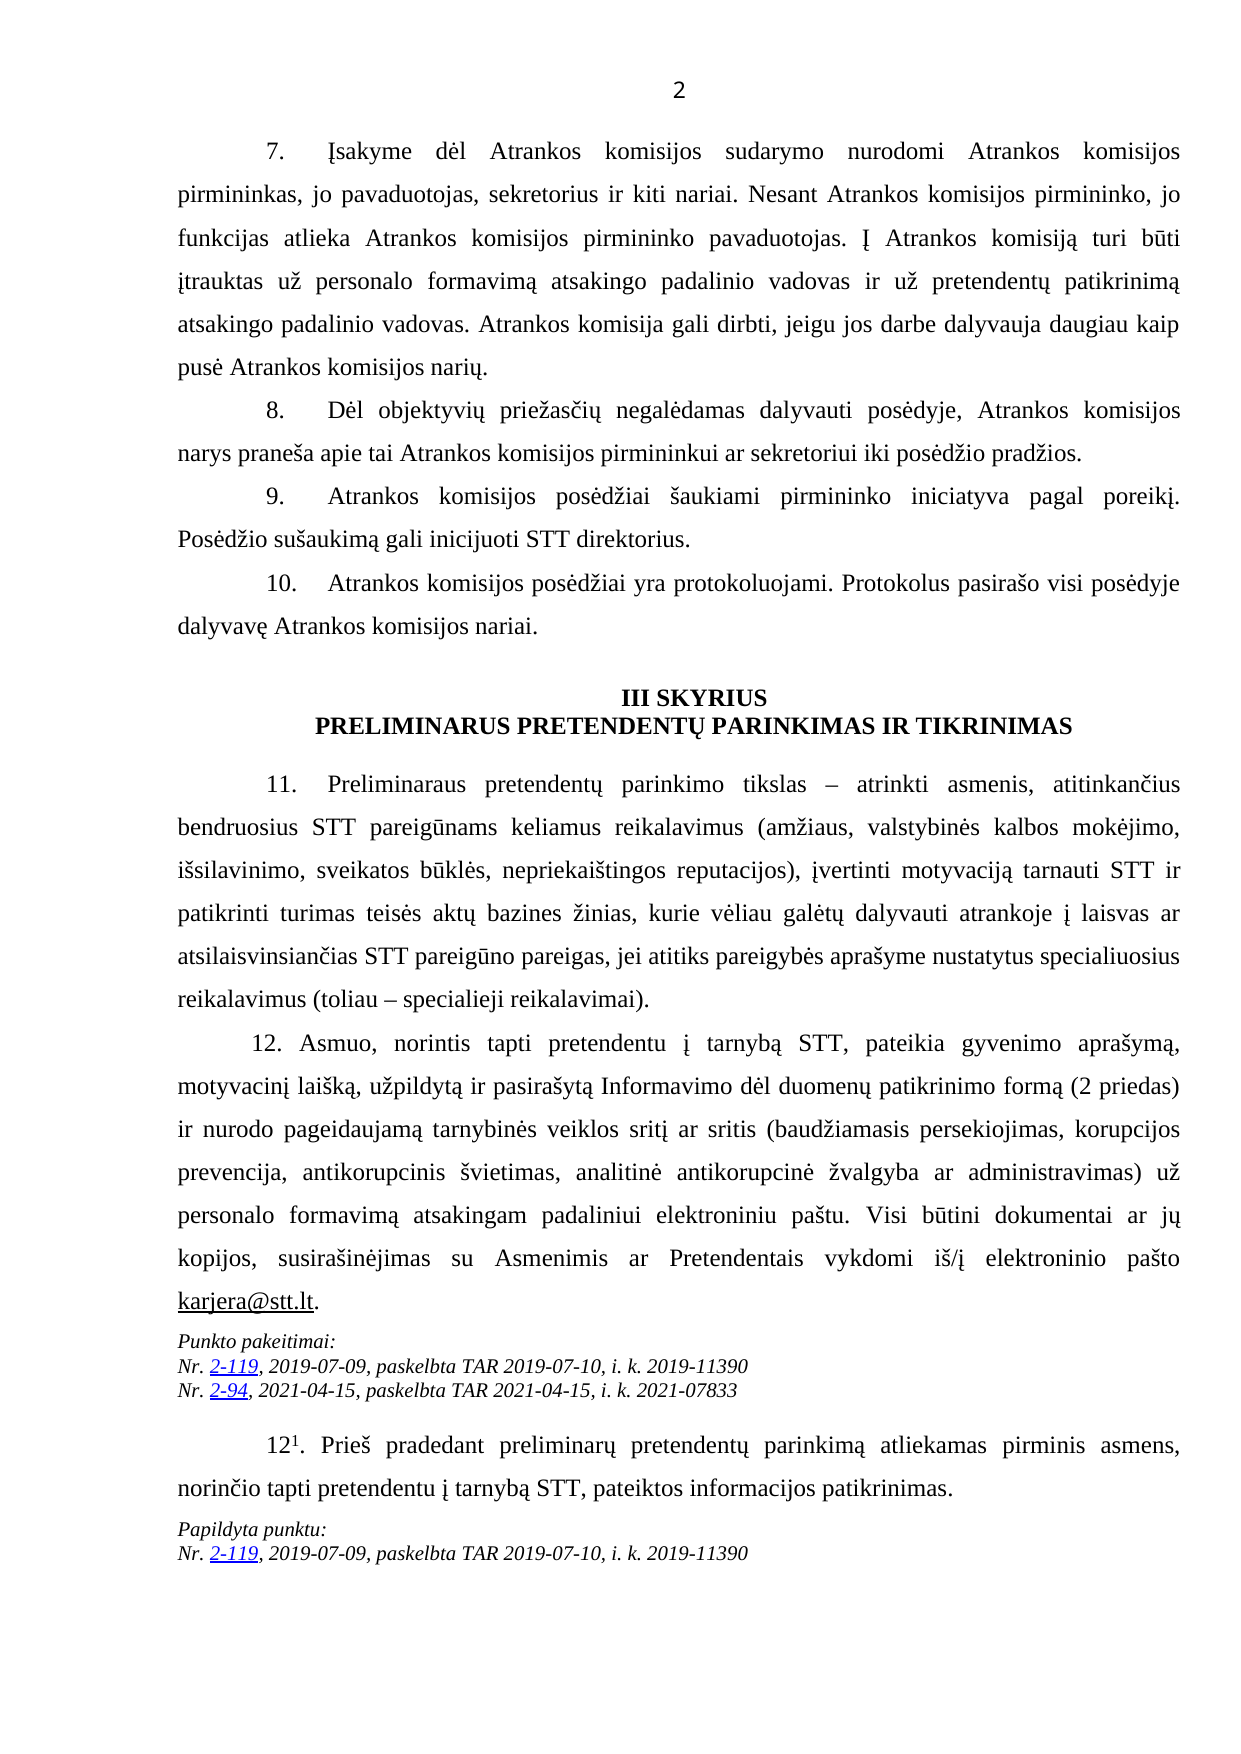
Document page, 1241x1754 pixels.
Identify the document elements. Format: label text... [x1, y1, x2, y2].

text Nr. 2-94, 2021-04-15, paskelbta TAR 2021-04-15, i. k. 2021-07833 [177, 1378, 1181, 1402]
text 8. Dėl objektyvių priežasčių negalėdamas dalyvauti posėdyje, Atrankos komisijos narys praneša apie tai Atrankos komisijos pirmininkui ar sekretoriui iki posėdžio pradžios. [177, 395, 1181, 467]
text Nr. 2-119, 2019-07-09, paskelbta TAR 2019-07-10, i. k. 2019-11390 [177, 1353, 1181, 1378]
text Nr. 2-119, 2019-07-09, paskelbta TAR 2019-07-10, i. k. 2019-11390 [177, 1541, 1181, 1565]
text 11. Preliminaraus pretendentų parinkimo tikslas – atrinkti asmenis, atitinkančius bendruosius STT pareigūnams keliamus reikalavimus (amžiaus, valstybinės kalbos mokėjimo, išsilavinimo, sveikatos būklės, nepriekaištingos reputacijos), įvertinti motyvaciją tarnauti STT ir patikrinti turimas teisės aktų bazines žinias, kurie vėliau galėtų dalyvauti atrankoje į laisvas ar atsilaisvinsiančias STT pareigūno pareigas, jei atitiks pareigybės aprašyme nustatytus specialiuosius reikalavimus (toliau – specialieji reikalavimai). [177, 769, 1181, 1013]
text 121. Prieš pradedant preliminarų pretendentų parinkimą atliekamas pirminis asmens, norinčio tapti pretendentu į tarnybą STT, pateiktos informacijos patikrinimas. [177, 1430, 1181, 1502]
text Punkto pakeitimai: [177, 1329, 1181, 1353]
text 10. Atrankos komisijos posėdžiai yra protokoluojami. Protokolus pasirašo visi posėdyje dalyvavę Atrankos komisijos nariai. [177, 568, 1181, 639]
text 12. Asmuo, norintis tapti pretendentu į tarnybą STT, pateikia gyvenimo aprašymą, motyvacinį laišką, užpildytą ir pasirašytą Informavimo dėl duomenų patikrinimo formą (2 priedas) ir nurodo pageidaujamą tarnybinės veiklos sritį ar sritis (baudžiamasis persekiojimas, korupcijos prevencija, antikorupcinis švietimas, analitinė antikorupcinė žvalgyba ar administravimas) už personalo formavimą atsakingam padaliniui elektroniniu paštu. Visi būtini dokumentai ar jų kopijos, susirašinėjimas su Asmenimis ar Pretendentais vykdomi iš/į elektroninio pašto karjera@stt.lt. [177, 1028, 1181, 1315]
text III SKYRIUS [207, 683, 1181, 711]
text PRELIMINARUS PRETENDENTŲ PARINKIMAS ir tikrinimas [207, 711, 1181, 740]
text 7. Įsakyme dėl Atrankos komisijos sudarymo nurodomi Atrankos komisijos pirmininkas, jo pavaduotojas, sekretorius ir kiti nariai. Nesant Atrankos komisijos pirmininko, jo funkcijas atlieka Atrankos komisijos pirmininko pavaduotojas. Į Atrankos komisiją turi būti įtrauktas už personalo formavimą atsakingo padalinio vadovas ir už pretendentų patikrinimą atsakingo padalinio vadovas. Atrankos komisija gali dirbti, jeigu jos darbe dalyvauja daugiau kaip pusė Atrankos komisijos narių. [177, 136, 1181, 381]
text 9. Atrankos komisijos posėdžiai šaukiami pirmininko iniciatyva pagal poreikį. Posėdžio sušaukimą gali inicijuoti STT direktorius. [177, 481, 1181, 553]
text Papildyta punktu: [177, 1517, 1181, 1541]
